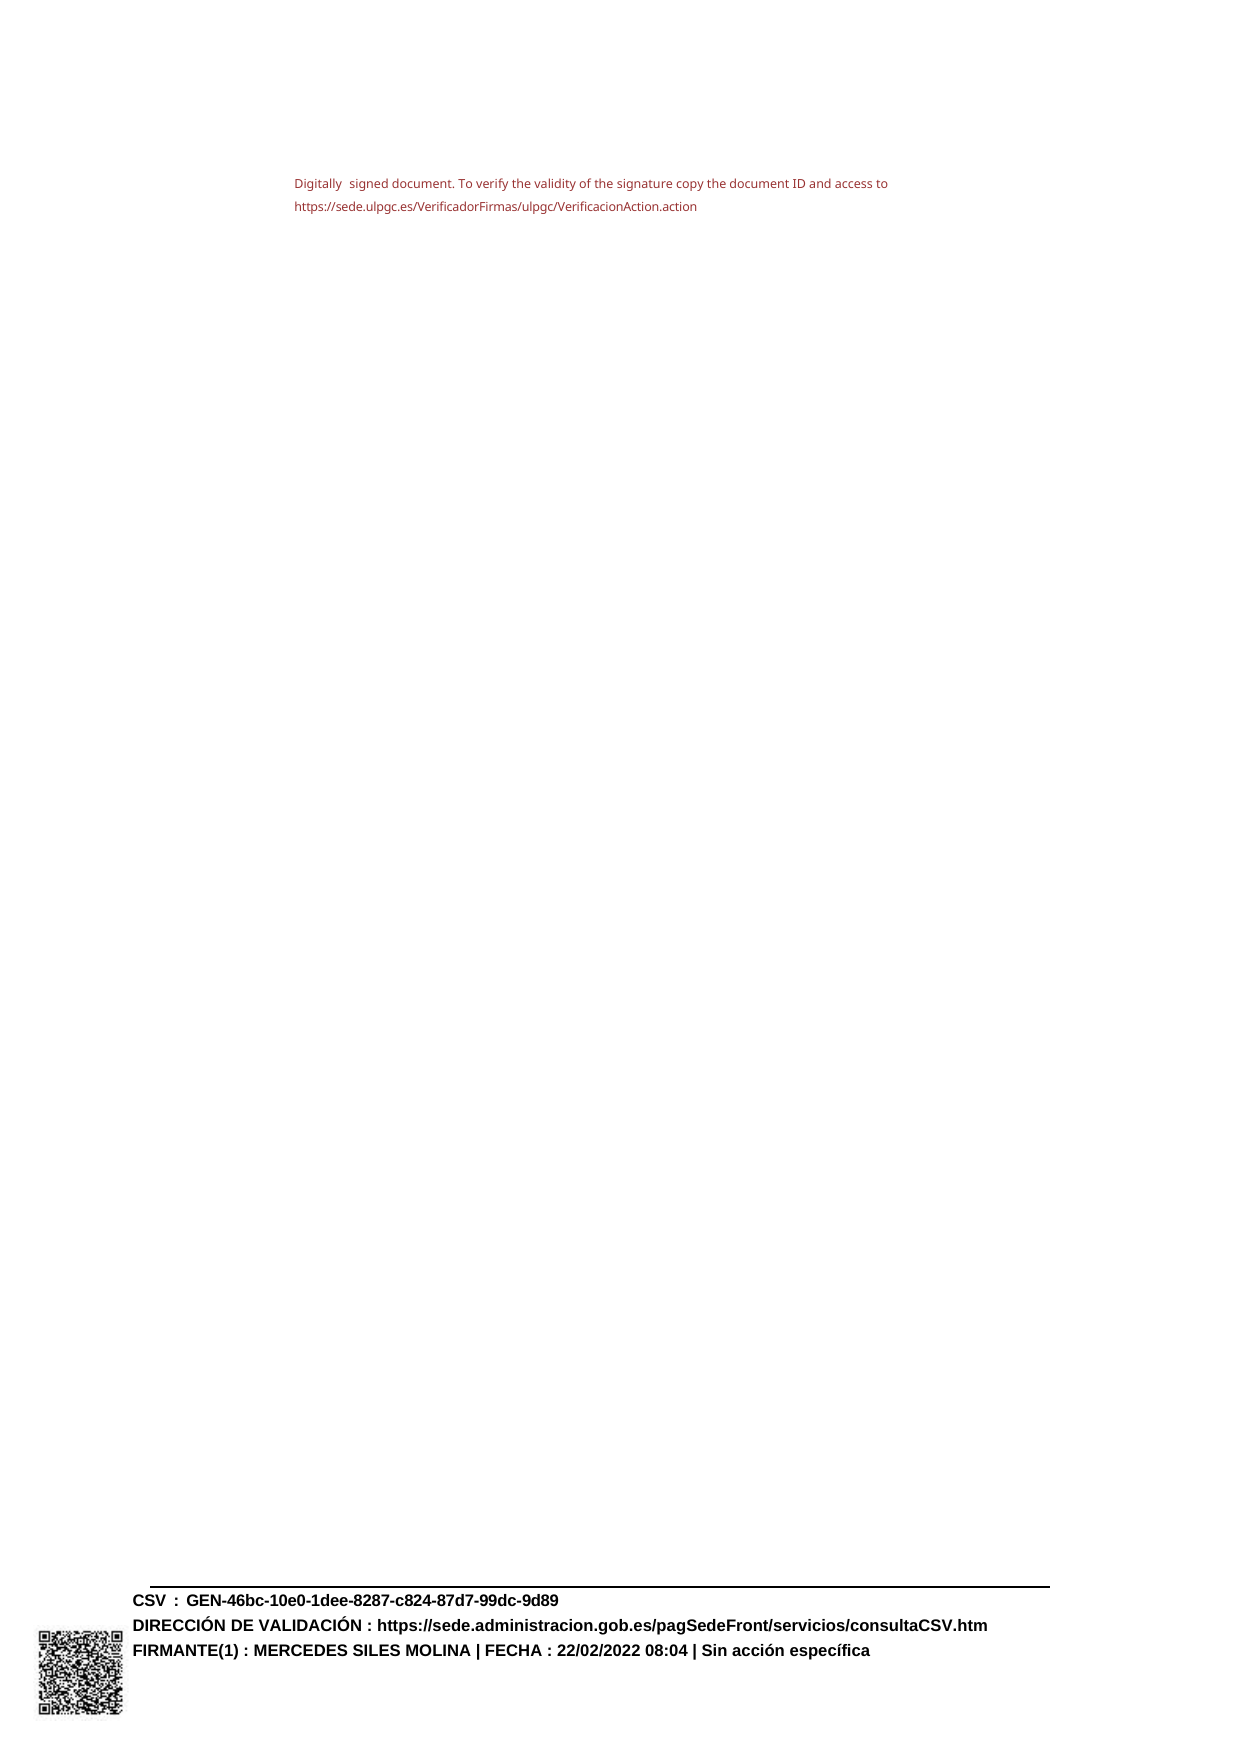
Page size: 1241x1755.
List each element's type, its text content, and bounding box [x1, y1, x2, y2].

text Digitally signed document. To verify the validity of the signature copy the document ID and access to https://sede.ulpgc.es/VerificadorFirmas/ulpgc/VerificacionAction.action [294, 175, 944, 215]
